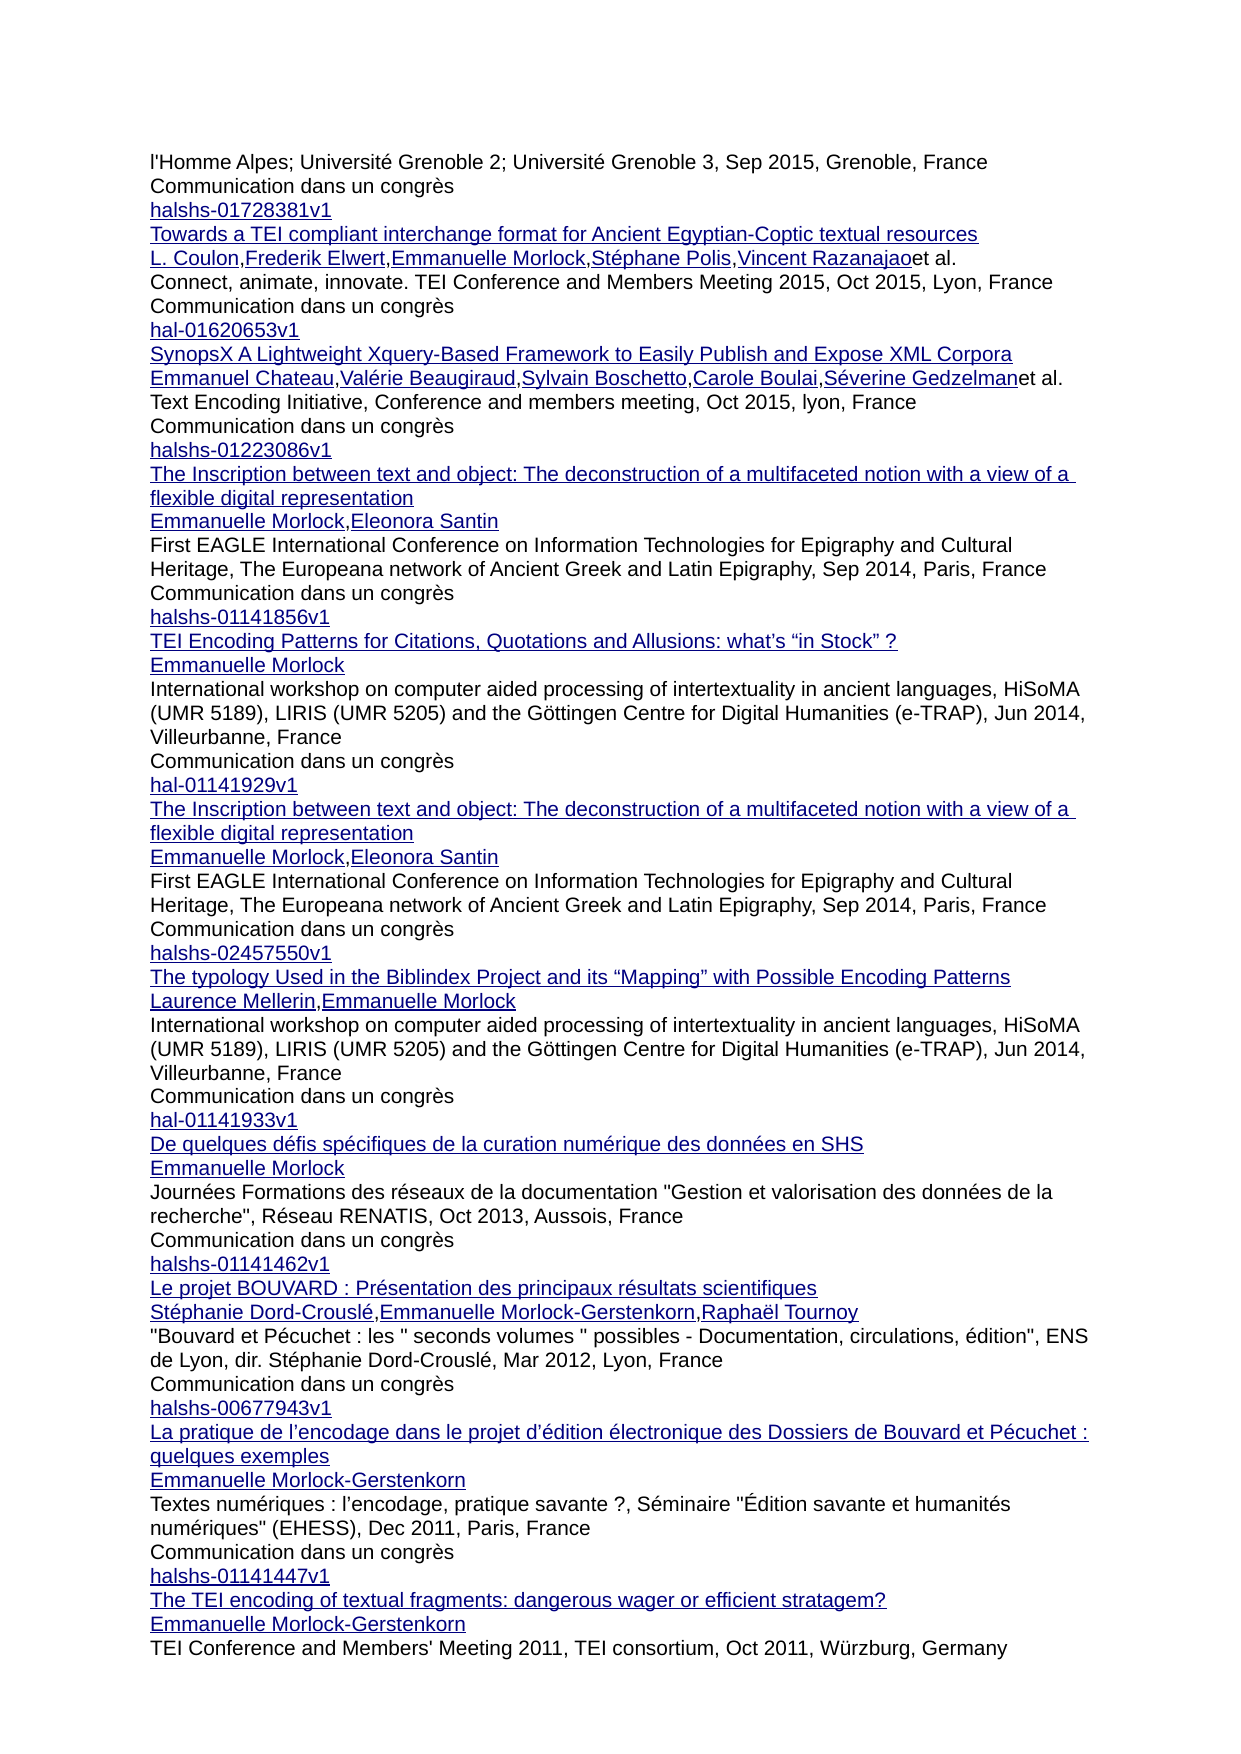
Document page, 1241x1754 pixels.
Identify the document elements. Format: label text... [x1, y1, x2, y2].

table_cell SynopsX A Lightweight Xquery-Based Framework to Easily Publish and Expose XML Corpora Emmanuel Chateau,Valérie Beaugiraud,Sylvain Boschetto,Carole Boulai,Séverine Gedzelmanet al. Text Encoding Initiative, Conference and members meeting, Oct 2015, lyon, France Communication dans un congrès halshs-01223086v1 [150, 342, 1090, 461]
table_cell l'Homme Alpes; Université Grenoble 2; Université Grenoble 3, Sep 2015, Grenoble, France Communication dans un congrès halshs-01728381v1 [150, 150, 1090, 222]
table_cell The TEI encoding of textual fragments: dangerous wager or efficient stratagem? Emmanuelle Morlock-Gerstenkorn TEI Conference and Members' Meeting 2011, TEI consortium, Oct 2011, Würzburg, Germany [150, 1588, 1090, 1659]
table_cell The Inscription between text and object: The deconstruction of a multifaceted notion with a view of a flexible digital representation Emmanuelle Morlock,Eleonora Santin First EAGLE International Conference on Information Technologies for Epigraphy and Cultural Heritage, The Europeana network of Ancient Greek and Latin Epigraphy, Sep 2014, Paris, France Communication dans un congrès halshs-01141856v1 [150, 461, 1090, 629]
table_cell TEI Encoding Patterns for Citations, Quotations and Allusions: what’s “in Stock” ? Emmanuelle Morlock International workshop on computer aided processing of intertextuality in ancient languages, HiSoMA (UMR 5189), LIRIS (UMR 5205) and the Göttingen Centre for Digital Humanities (e-TRAP), Jun 2014, Villeurbanne, France Communication dans un congrès hal-01141929v1 [150, 629, 1090, 797]
table_cell The typology Used in the Biblindex Project and its “Mapping” with Possible Encoding Patterns Laurence Mellerin,Emmanuelle Morlock International workshop on computer aided processing of intertextuality in ancient languages, HiSoMA (UMR 5189), LIRIS (UMR 5205) and the Göttingen Centre for Digital Humanities (e-TRAP), Jun 2014, Villeurbanne, France Communication dans un congrès hal-01141933v1 [150, 965, 1090, 1132]
table_cell De quelques défis spécifiques de la curation numérique des données en SHS Emmanuelle Morlock Journées Formations des réseaux de la documentation "Gestion et valorisation des données de la recherche", Réseau RENATIS, Oct 2013, Aussois, France Communication dans un congrès halshs-01141462v1 [150, 1132, 1090, 1276]
table_cell La pratique de l’encodage dans le projet d’édition électronique des Dossiers de Bouvard et Pécuchet : quelques exemples Emmanuelle Morlock-Gerstenkorn Textes numériques : l’encodage, pratique savante ?, Séminaire "Édition savante et humanités numériques" (EHESS), Dec 2011, Paris, France Communication dans un congrès halshs-01141447v1 [150, 1420, 1090, 1587]
table_cell Towards a TEI compliant interchange format for Ancient Egyptian-Coptic textual resources L. Coulon,Frederik Elwert,Emmanuelle Morlock,Stéphane Polis,Vincent Razanajaoet al. Connect, animate, innovate. TEI Conference and Members Meeting 2015, Oct 2015, Lyon, France Communication dans un congrès hal-01620653v1 [150, 222, 1090, 342]
table_cell Le projet BOUVARD : Présentation des principaux résultats scientifiques Stéphanie Dord-Crouslé,Emmanuelle Morlock-Gerstenkorn,Raphaël Tournoy "Bouvard et Pécuchet : les " seconds volumes " possibles - Documentation, circulations, édition", ENS de Lyon, dir. Stéphanie Dord-Crouslé, Mar 2012, Lyon, France Communication dans un congrès halshs-00677943v1 [150, 1276, 1090, 1420]
table_cell The Inscription between text and object: The deconstruction of a multifaceted notion with a view of a flexible digital representation Emmanuelle Morlock,Eleonora Santin First EAGLE International Conference on Information Technologies for Epigraphy and Cultural Heritage, The Europeana network of Ancient Greek and Latin Epigraphy, Sep 2014, Paris, France Communication dans un congrès halshs-02457550v1 [150, 797, 1090, 964]
